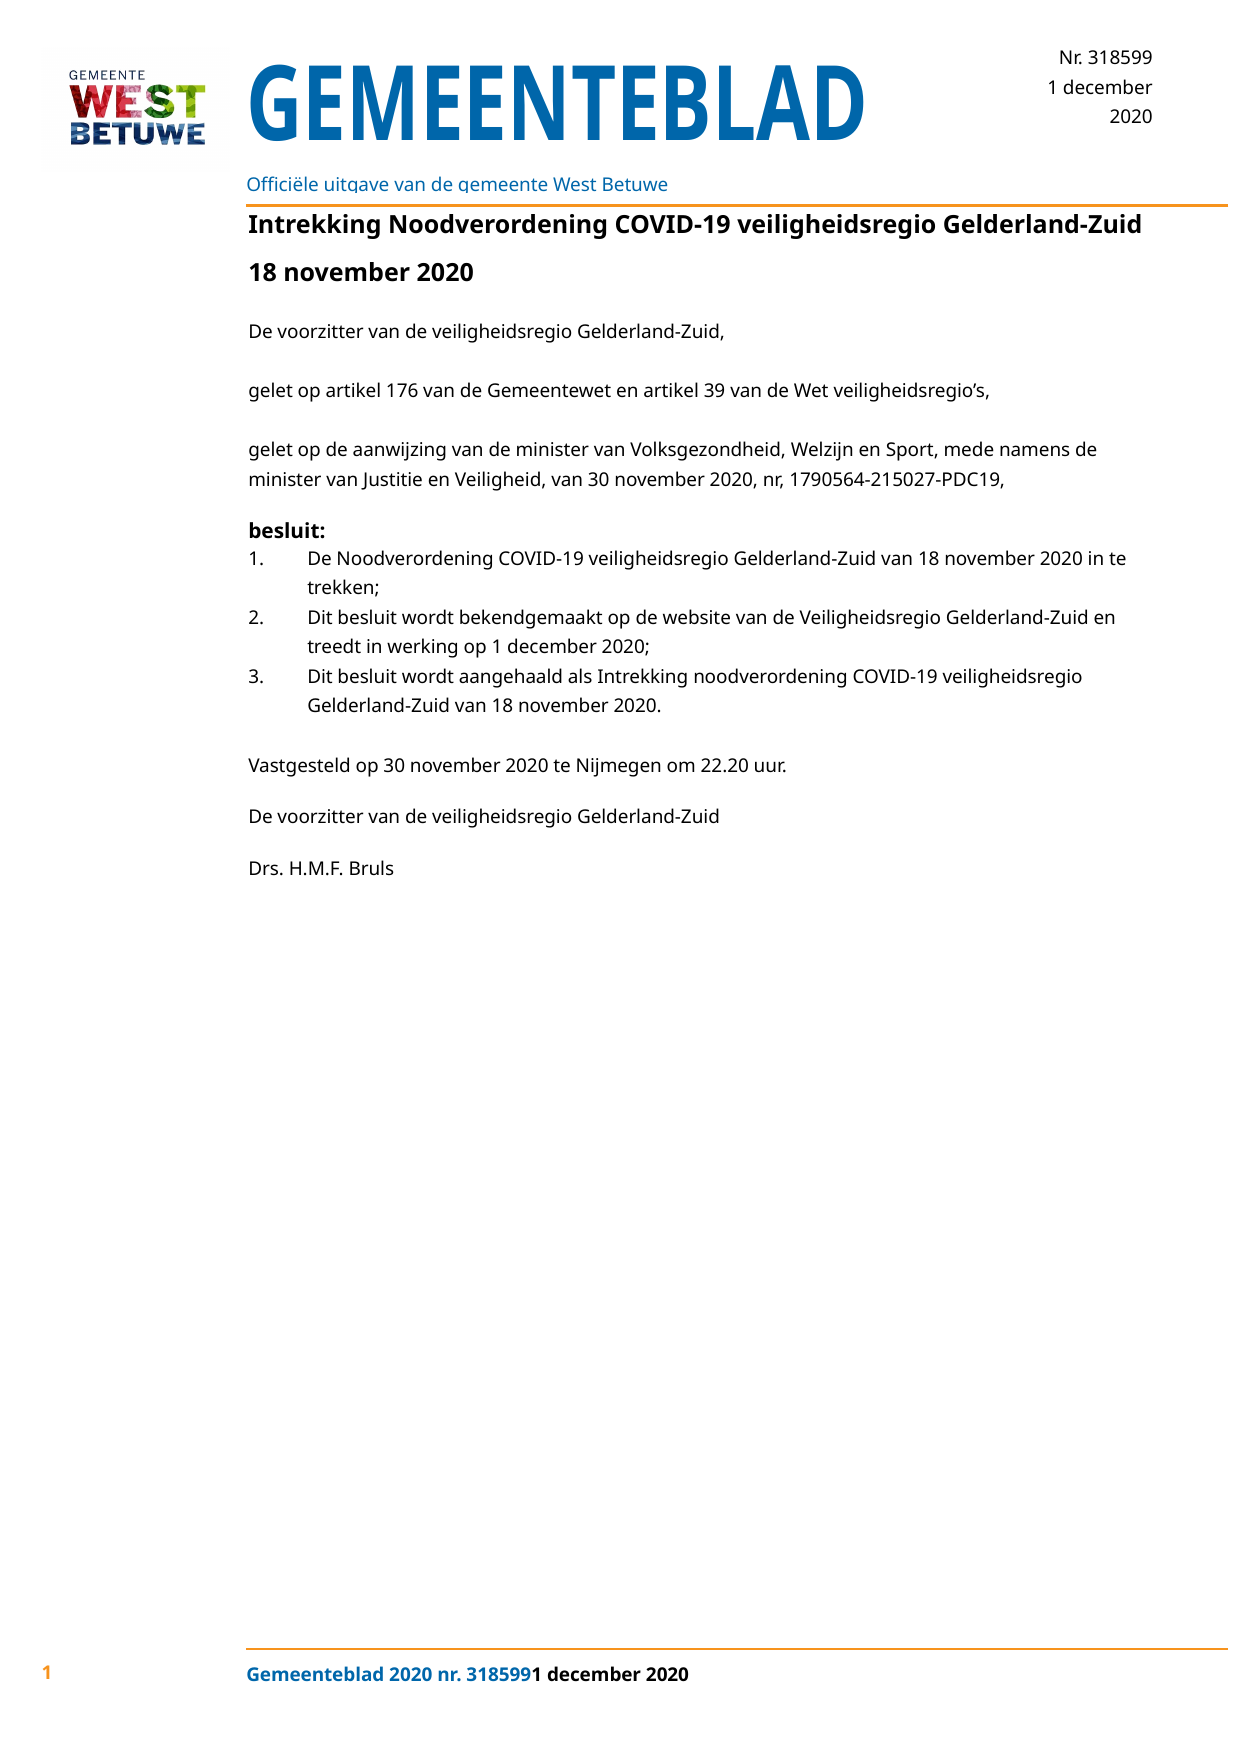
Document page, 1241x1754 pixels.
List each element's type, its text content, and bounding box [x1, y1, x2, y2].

text Intrekking Noodverordening COVID-19 veiligheidsregio Gelderland-Zuid 18 november 2020 [248, 207, 1152, 288]
list Dit besluit wordt bekendgemaakt op de website van de Veiligheidsregio Gelderland-Zuid en treedt in werking op 1 december 2020; [248, 604, 1152, 659]
text Vastgesteld op 30 november 2020 te Nijmegen om 22.20 uur. [248, 752, 1152, 777]
text Drs. H.M.F. Bruls [248, 855, 1152, 880]
text De voorzitter van de veiligheidsregio Gelderland-Zuid, [248, 318, 1152, 344]
picture [41, 47, 231, 172]
list Dit besluit wordt aangehaald als Intrekking noodverordening COVID-19 veiligheidsregio Gelderland-Zuid van 18 november 2020. [248, 663, 1152, 718]
list De Noodverordening COVID-19 veiligheidsregio Gelderland-Zuid van 18 november 2020 in te trekken; [248, 545, 1152, 600]
text gelet op artikel 176 van de Gemeentewet en artikel 39 van de Wet veiligheidsregio’s, [248, 377, 1152, 403]
text besluit: [248, 516, 1152, 545]
text gelet op de aanwijzing van de minister van Volksgezondheid, Welzijn en Sport, mede namens de minister van Justitie en Veiligheid, van 30 november 2020, nr, 1790564-215027-PDC19, [248, 436, 1152, 492]
text De voorzitter van de veiligheidsregio Gelderland-Zuid [248, 803, 1152, 829]
